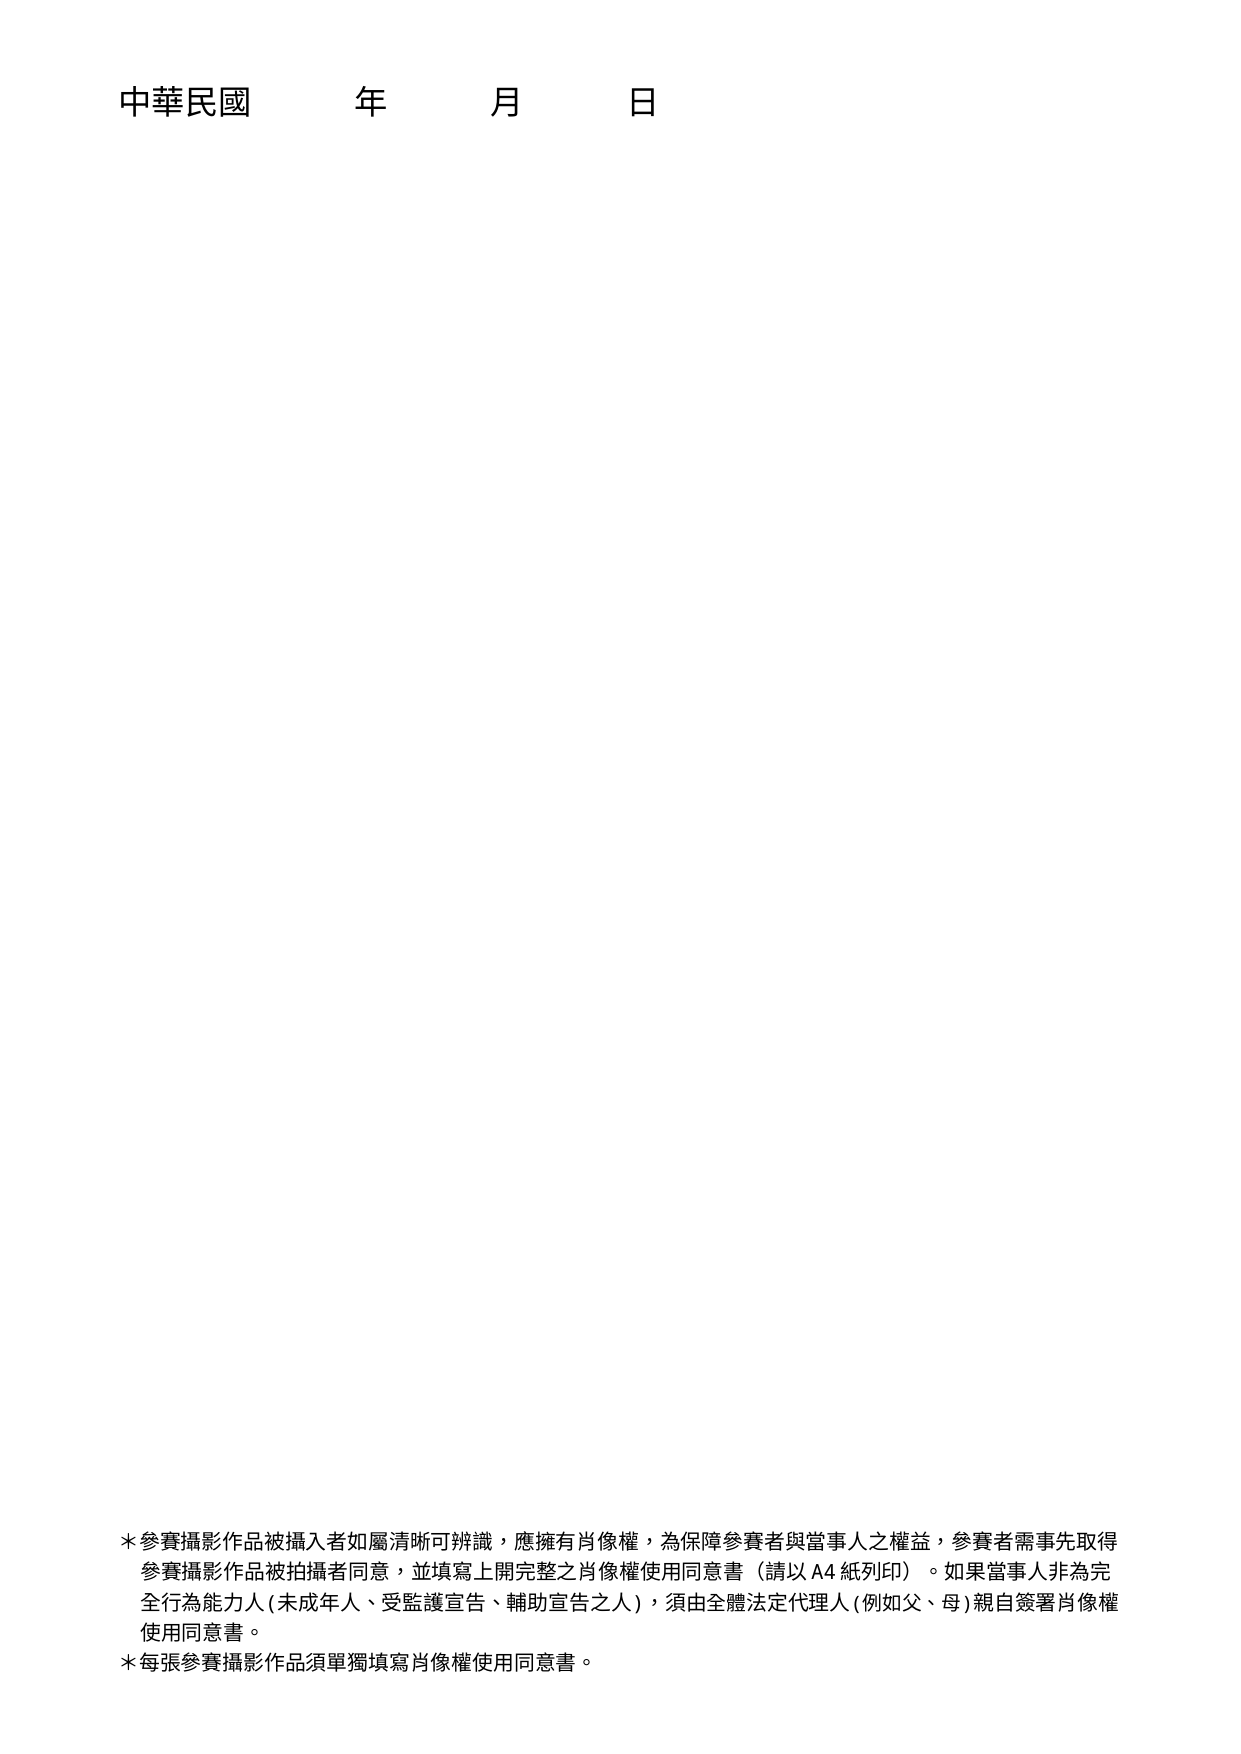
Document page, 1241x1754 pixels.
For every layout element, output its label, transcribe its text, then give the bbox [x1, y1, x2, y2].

text 中華民國年月日 [118, 59, 1122, 121]
